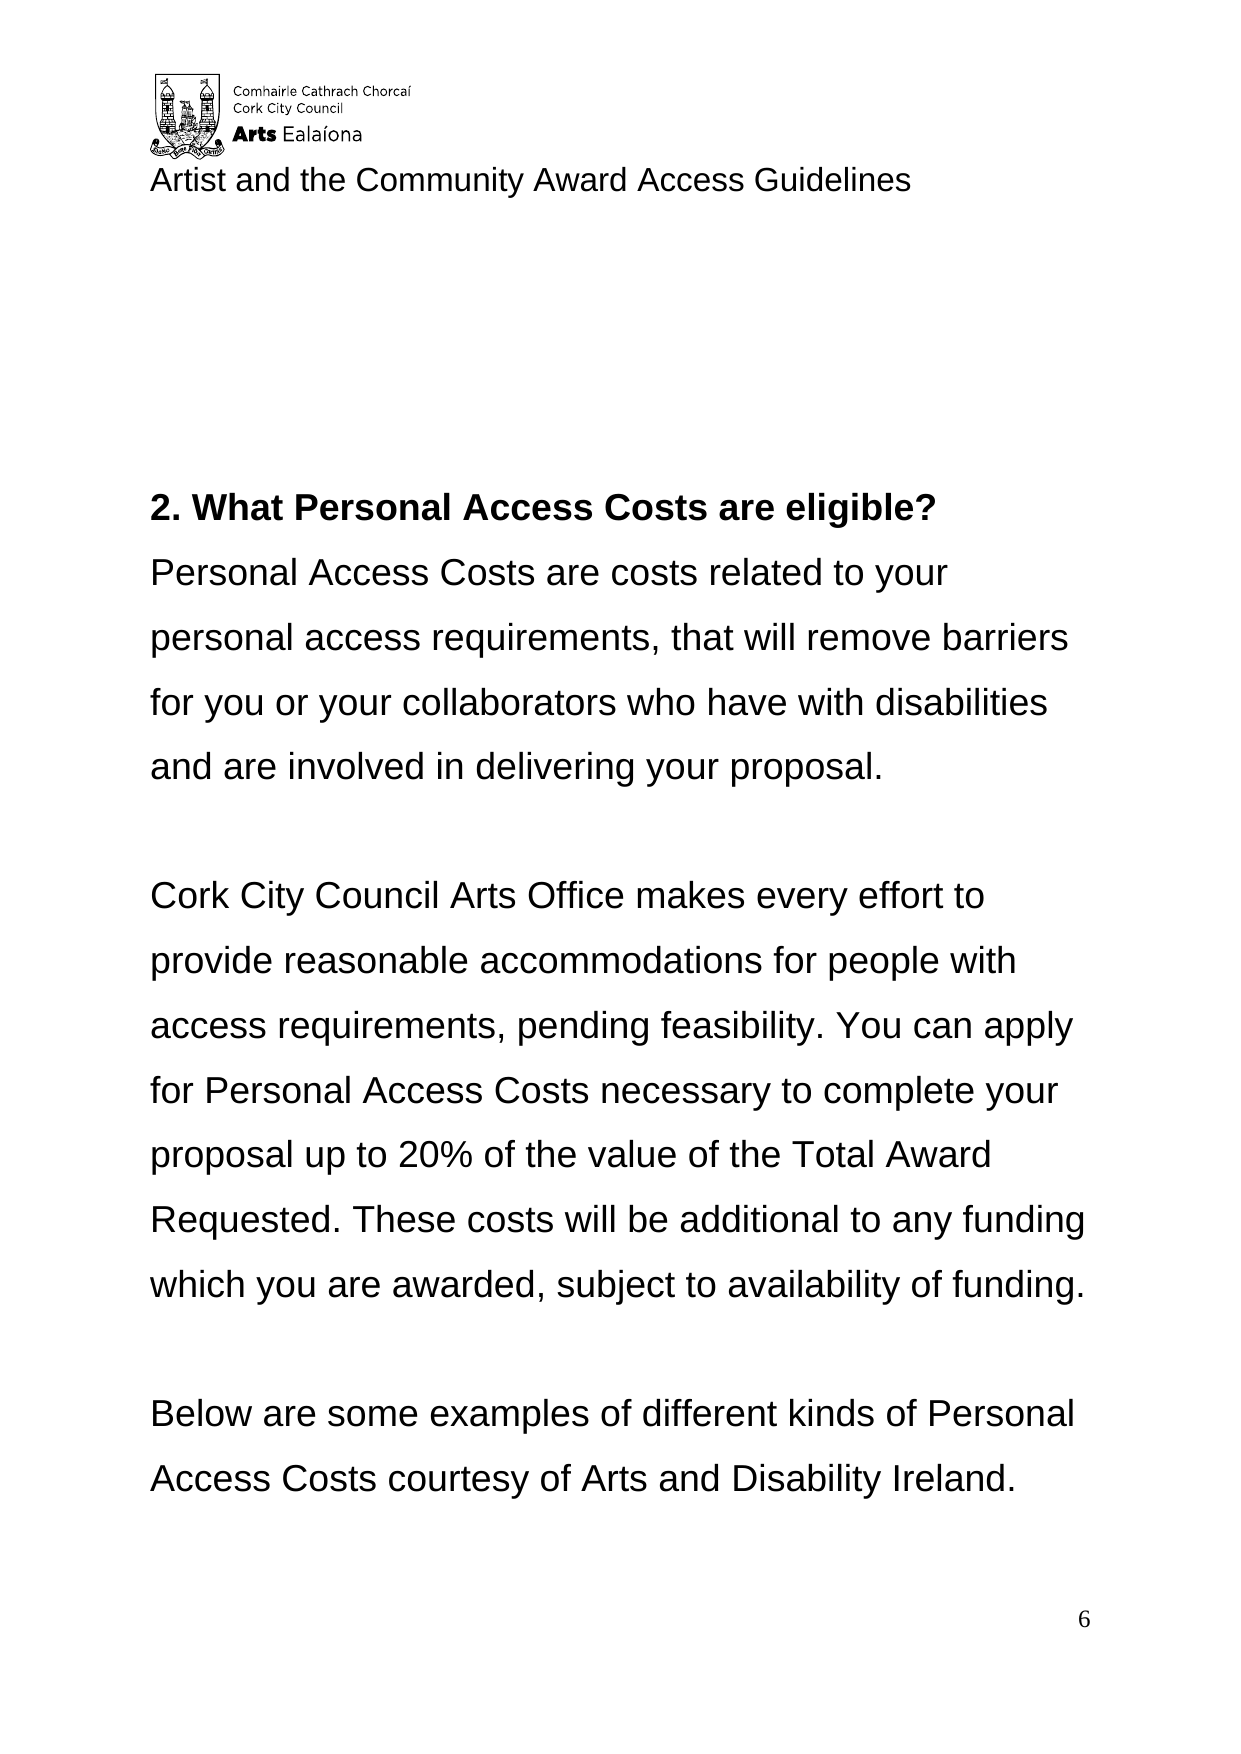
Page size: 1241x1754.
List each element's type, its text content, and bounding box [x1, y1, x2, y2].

text Cork City Council Arts Office makes every effort to provide reasonable accommodations for people with access requirements, pending feasibility. You can apply for Personal Access Costs necessary to complete your proposal up to 20% of the value of the Total Award Requested. These costs will be additional to any funding which you are awarded, subject to availability of funding. [150, 874, 1090, 1305]
text Personal Access Costs are costs related to your personal access requirements, that will remove barriers for you or your collaborators who have with disabilities and are involved in delivering your proposal. [150, 550, 1090, 787]
text 2. What Personal Access Costs are eligible? [150, 421, 1090, 529]
text Below are some examples of different kinds of Personal Access Costs courtesy of Arts and Disability Ireland. [150, 1391, 1090, 1499]
